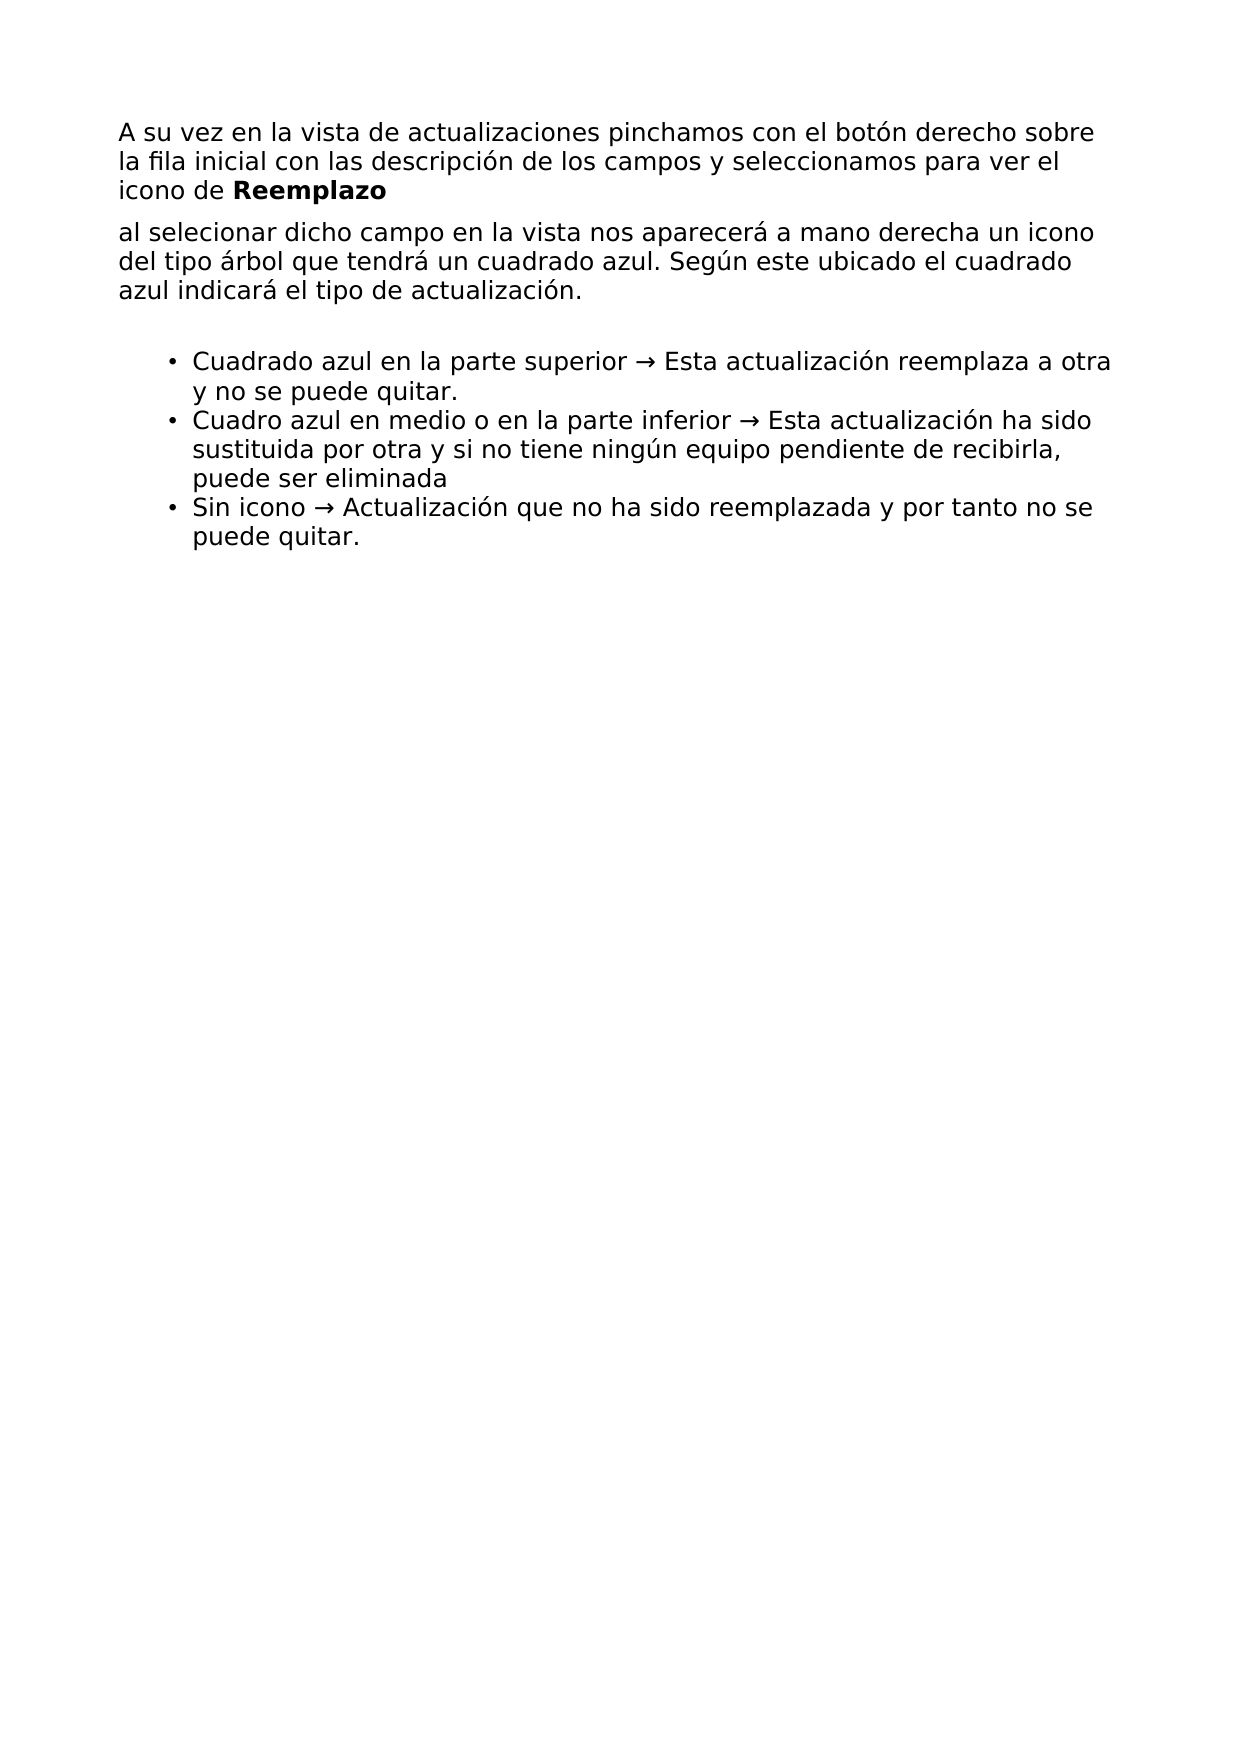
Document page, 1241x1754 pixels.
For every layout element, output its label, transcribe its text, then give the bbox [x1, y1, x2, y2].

text al selecionar dicho campo en la vista nos aparecerá a mano derecha un icono del tipo árbol que tendrá un cuadrado azul. Según este ubicado el cuadrado azul indicará el tipo de actualización. [118, 218, 1122, 306]
list Cuadro azul en medio o en la parte inferior → Esta actualización ha sido sustituida por otra y si no tiene ningún equipo pendiente de recibirla, puede ser eliminada [177, 406, 1122, 493]
list Cuadrado azul en la parte superior → Esta actualización reemplaza a otra y no se puede quitar. [177, 348, 1122, 406]
list Sin icono → Actualización que no ha sido reemplazada y por tanto no se puede quitar. [177, 493, 1122, 552]
text A su vez en la vista de actualizaciones pinchamos con el botón derecho sobre la fila inicial con las descripción de los campos y seleccionamos para ver el icono de Reemplazo [118, 118, 1122, 206]
